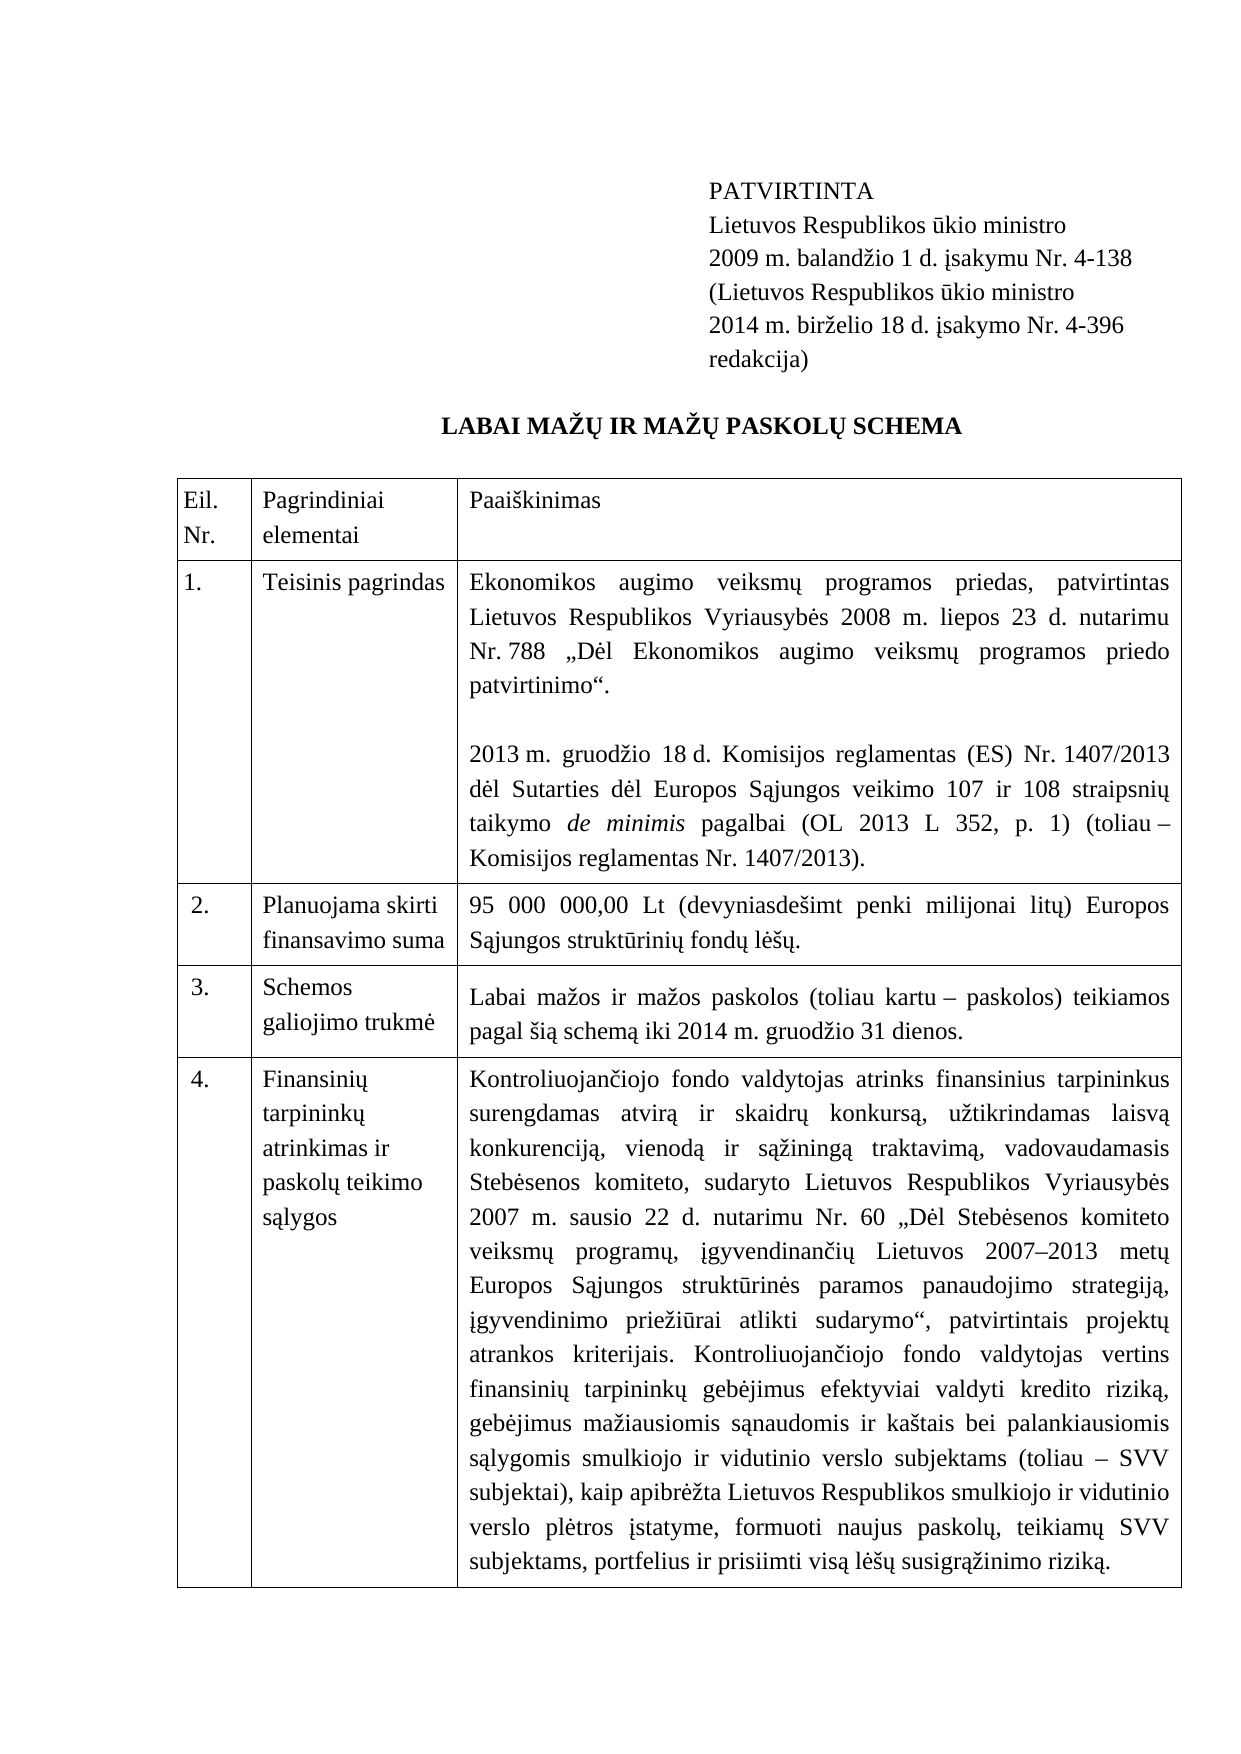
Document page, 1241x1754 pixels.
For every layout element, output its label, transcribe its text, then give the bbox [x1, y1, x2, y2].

table_cell 4. [178, 1058, 251, 1587]
table_cell Planuojama skirti finansavimo suma [252, 884, 457, 965]
table_cell 1. [178, 561, 251, 883]
table_cell 3. [178, 966, 251, 1057]
table_cell Teisinis pagrindas [252, 561, 457, 883]
table_cell Labai mažos ir mažos paskolos (toliau kartu – paskolos) teikiamos pagal šią schemą iki 2014 m. gruodžio 31 dienos. [458, 966, 1181, 1057]
text 2014 m. birželio 18 d. įsakymo Nr. 4-396 [709, 311, 1152, 339]
table_cell 95 000 000,00 Lt (devyniasdešimt penki milijonai litų) Europos Sąjungos struktūrinių fondų lėšų. [458, 884, 1181, 965]
text 2009 m. balandžio 1 d. įsakymu Nr. 4-138 [709, 243, 1152, 272]
table_header Pagrindiniai elementai [252, 479, 457, 560]
table_cell Ekonomikos augimo veiksmų programos priedas, patvirtintas Lietuvos Respublikos Vyriausybės 2008 m. liepos 23 d. nutarimu Nr. 788 „Dėl Ekonomikos augimo veiksmų programos priedo patvirtinimo“. 2013 m. gruodžio 18 d. Komisijos reglamentas (ES) Nr. 1407/2013 dėl Sutarties dėl Europos Sąjungos veikimo 107 ir 108 straipsnių taikymo de minimis pagalbai (OL 2013 L 352, p. 1) (toliau – Komisijos reglamentas Nr. 1407/2013). [458, 561, 1181, 883]
text redakcija) [709, 344, 1152, 373]
table_cell 2. [178, 884, 251, 965]
table_cell Schemos galiojimo trukmė [252, 966, 457, 1057]
text (Lietuvos Respublikos ūkio ministro [709, 277, 1152, 306]
table_header Eil. Nr. [178, 479, 251, 560]
text Lietuvos Respublikos ūkio ministro [709, 210, 1152, 239]
table_cell Finansinių tarpininkų atrinkimas ir paskolų teikimo sąlygos [252, 1058, 457, 1587]
table_header Paaiškinimas [458, 479, 1181, 560]
text LABAI MAŽŲ IR MAŽŲ PASKOLŲ SCHEMA [252, 411, 1152, 440]
table_cell Kontroliuojančiojo fondo valdytojas atrinks finansinius tarpininkus surengdamas atvirą ir skaidrų konkursą, užtikrindamas laisvą konkurenciją, vienodą ir sąžiningą traktavimą, vadovaudamasis Stebėsenos komiteto, sudaryto Lietuvos Respublikos Vyriausybės 2007 m. sausio 22 d. nutarimu Nr. 60 „Dėl Stebėsenos komiteto veiksmų programų, įgyvendinančių Lietuvos 2007–2013 metų Europos Sąjungos struktūrinės paramos panaudojimo strategiją, įgyvendinimo priežiūrai atlikti sudarymo“, patvirtintais projektų atrankos kriterijais. Kontroliuojančiojo fondo valdytojas vertins finansinių tarpininkų gebėjimus efektyviai valdyti kredito riziką, gebėjimus mažiausiomis sąnaudomis ir kaštais bei palankiausiomis sąlygomis smulkiojo ir vidutinio verslo subjektams (toliau – SVV subjektai), kaip apibrėžta Lietuvos Respublikos smulkiojo ir vidutinio verslo plėtros įstatyme, formuoti naujus paskolų, teikiamų SVV subjektams, portfelius ir prisiimti visą lėšų susigrąžinimo riziką. [458, 1058, 1181, 1587]
text PATVIRTINTA [709, 176, 1152, 205]
